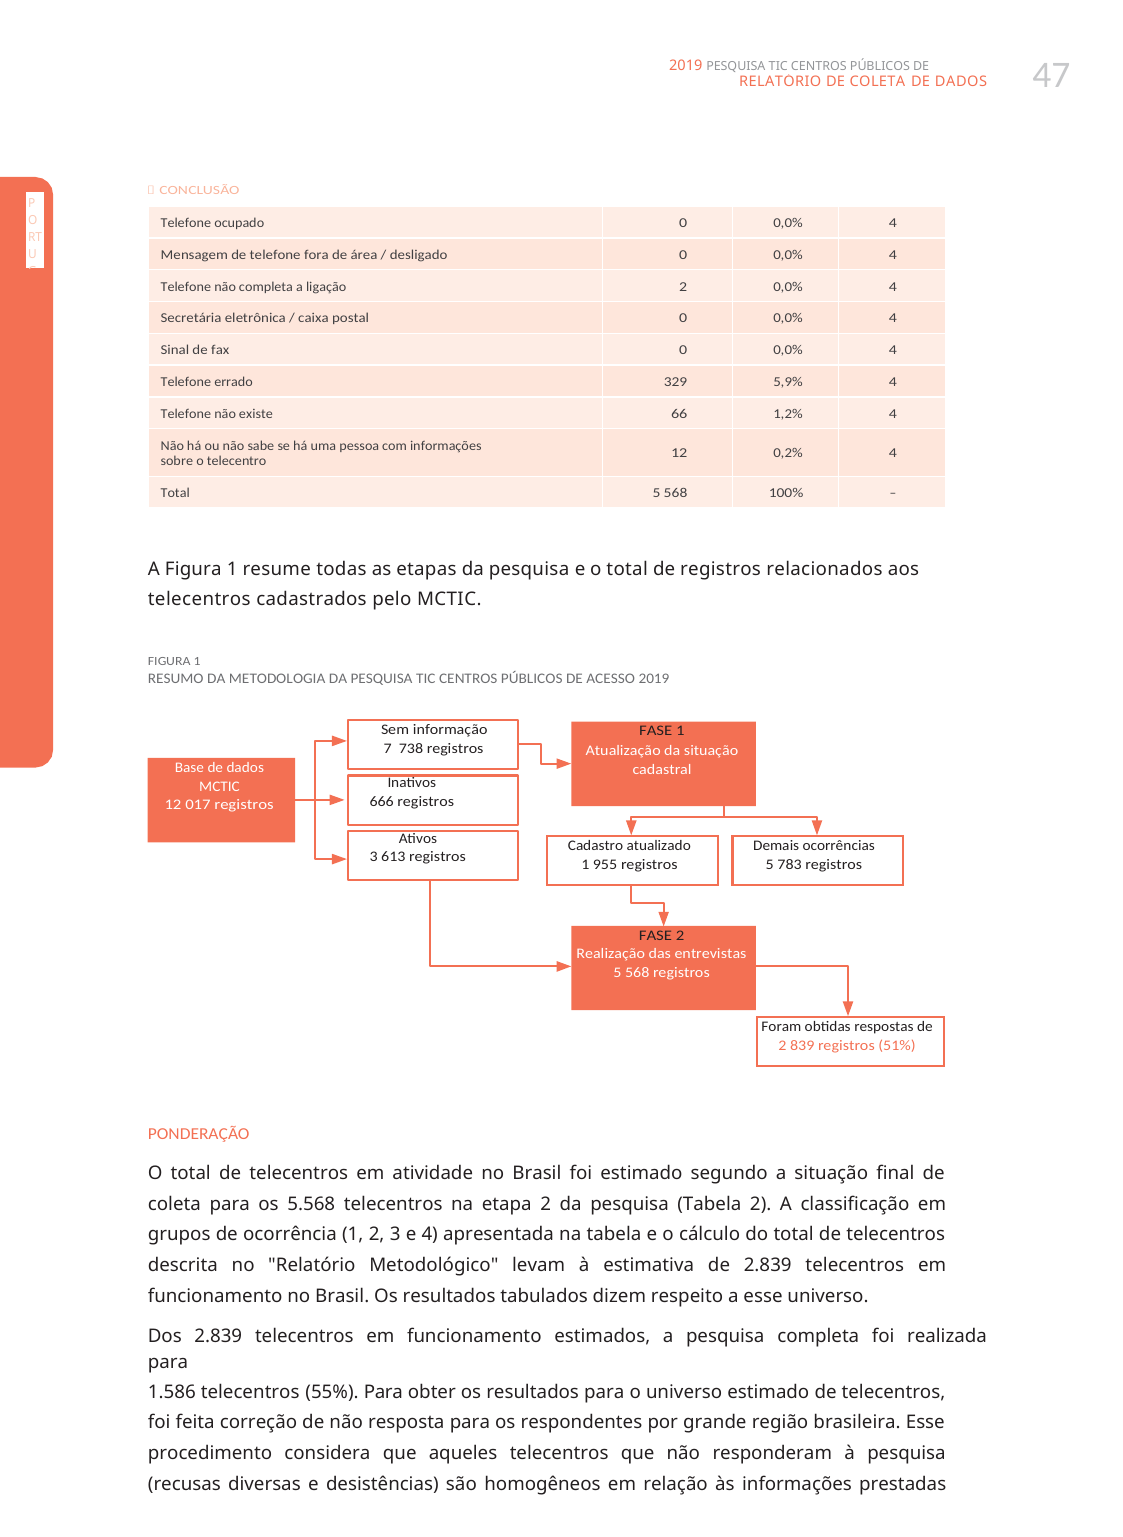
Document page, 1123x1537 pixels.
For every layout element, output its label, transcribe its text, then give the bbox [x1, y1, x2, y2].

table_cell 4 [839, 429, 945, 476]
table_cell Mensagem de telefone fora de área / desligado [149, 239, 602, 269]
table_cell 0 [603, 302, 732, 333]
text 1.586 telecentros (55%). Para obter os resultados para o universo estimado de telecentros, foi feita correção de não resposta para os respondentes por grande região brasileira. Esse procedimento considera que aqueles telecentros que não responderam à pesquisa (recusas diversas e desistências) são homogêneos em relação às informações prestadas [148, 1378, 946, 1496]
table_cell 0,0% [733, 302, 838, 333]
text PORTUGUÊS [28, 194, 44, 268]
text Dos 2.839 telecentros em funcionamento estimados, a pesquisa completa foi realizada para [148, 1323, 987, 1374]
table_cell 4 [839, 302, 945, 333]
text  CONCLUSÃO [148, 182, 987, 198]
table_cell 2 [603, 270, 732, 301]
table_cell 66 [603, 398, 732, 428]
table_cell 12 [603, 429, 732, 476]
table_cell 5,9% [733, 366, 838, 396]
text A Figura 1 resume todas as etapas da pesquisa e o total de registros relacionados aos telecentros cadastrados pelo MCTIC. [148, 555, 987, 611]
table_header 0,0% [733, 207, 838, 237]
table_cell 0,0% [733, 239, 838, 269]
table_cell 5 568 [603, 477, 732, 507]
text RESUMO DA METODOLOGIA DA PESQUISA TIC CENTROS PÚBLICOS DE ACESSO 2019 [148, 670, 987, 687]
table_cell 4 [839, 270, 945, 301]
table_cell 100% [733, 477, 838, 507]
table_cell 1,2% [733, 398, 838, 428]
table_cell 4 [839, 366, 945, 396]
table_cell 0,0% [733, 270, 838, 301]
table_cell 4 [839, 334, 945, 364]
table_cell 0 [603, 334, 732, 364]
table_cell Telefone não completa a ligação [149, 270, 602, 301]
table_cell Telefone errado [149, 366, 602, 396]
table_cell – [839, 477, 945, 507]
table_header 0 [603, 207, 732, 237]
table_cell 329 [603, 366, 732, 396]
table_cell Telefone não existe [149, 398, 602, 428]
table_cell Não há ou não sabe se há uma pessoa com informações sobre o telecentro [149, 429, 602, 476]
table_header Telefone ocupado [149, 207, 602, 237]
table_cell Secretária eletrônica / caixa postal [149, 302, 602, 333]
table_cell 0 [603, 239, 732, 269]
table_header 4 [839, 207, 945, 237]
text PONDERAÇÃO [148, 1123, 987, 1144]
table_cell Sinal de fax [149, 334, 602, 364]
table_cell 0,2% [733, 429, 838, 476]
table_cell Total [149, 477, 602, 507]
table_cell 4 [839, 398, 945, 428]
table_cell 4 [839, 239, 945, 269]
text O total de telecentros em atividade no Brasil foi estimado segundo a situação final de coleta para os 5.568 telecentros na etapa 2 da pesquisa (Tabela 2). A classificação em grupos de ocorrência (1, 2, 3 e 4) apresentada na tabela e o cálculo do total de telecentros descrita no "Relatório Metodológico" levam à estimativa de 2.839 telecentros em funcionamento no Brasil. Os resultados tabulados dizem respeito a esse universo. [148, 1159, 947, 1307]
table_cell 0,0% [733, 334, 838, 364]
text FIGURA 1 [148, 653, 987, 668]
